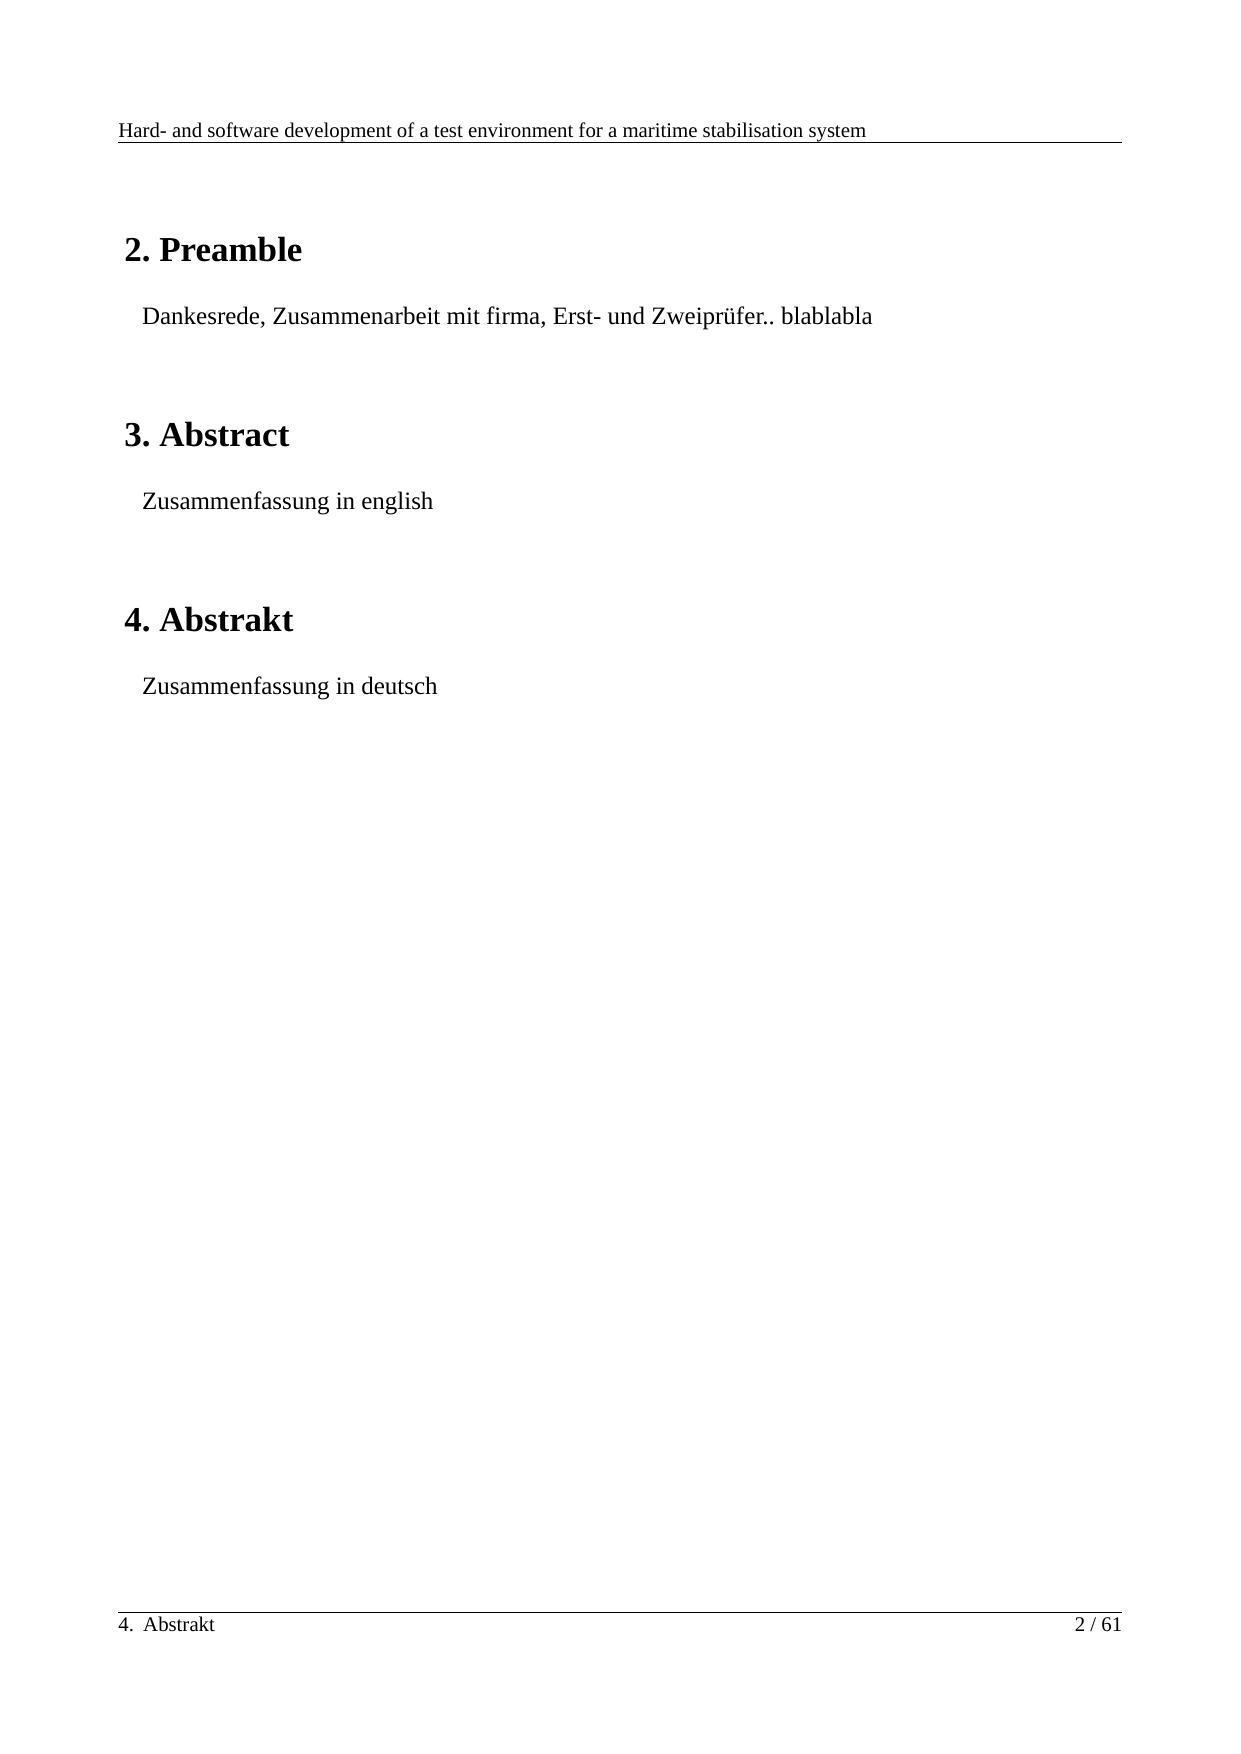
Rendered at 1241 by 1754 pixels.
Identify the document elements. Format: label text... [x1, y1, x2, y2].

subtitle Abstract [118, 414, 1122, 454]
text Dankesrede, Zusammenarbeit mit firma, Erst- und Zweiprüfer.. blablabla [118, 301, 1122, 330]
subtitle Preamble [118, 228, 1122, 269]
text Zusammenfassung in english [118, 486, 1122, 515]
text Zusammenfassung in deutsch [118, 671, 1122, 700]
subtitle Abstrakt [118, 599, 1122, 639]
